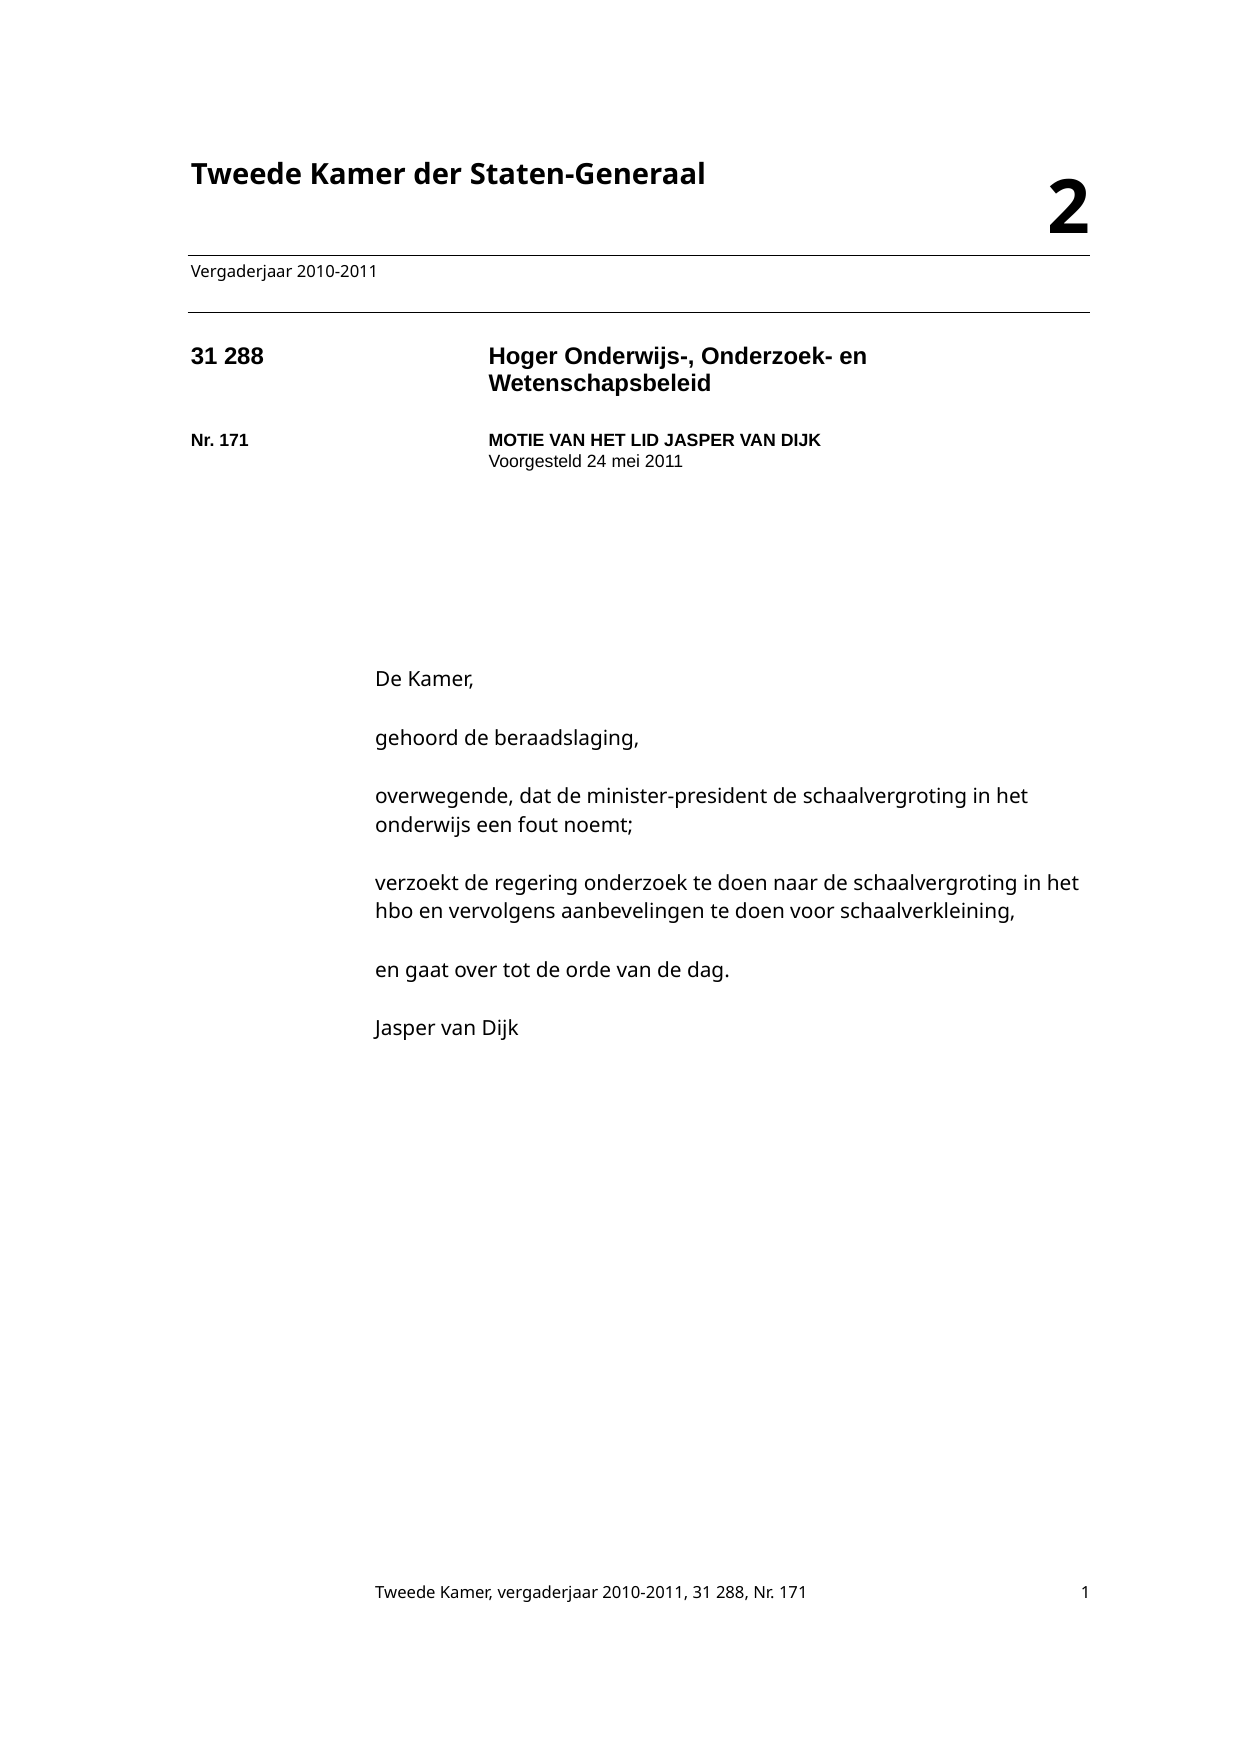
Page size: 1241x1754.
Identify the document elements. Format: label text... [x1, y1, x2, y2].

table_cell Vergaderjaar 2010-2011 [188, 256, 485, 312]
table_header 2 [910, 150, 1090, 255]
table_cell [188, 313, 485, 339]
text verzoekt de regering onderzoek te doen naar de schaalvergroting in het hbo en vervolgens aanbevelingen te doen voor schaalverkleining, [375, 868, 1090, 925]
table_header Tweede Kamer der Staten-Generaal [188, 150, 909, 255]
text overwegende, dat de minister-president de schaalvergroting in het onderwijs een fout noemt; [375, 781, 1090, 838]
text De Kamer, [375, 664, 1090, 693]
table_cell MOTIE VAN HET LID JASPER VAN DIJK Voorgesteld 24 mei 2011 [485, 427, 1090, 546]
text en gaat over tot de orde van de dag. [375, 955, 1090, 983]
text gehoord de beraadslaging, [375, 723, 1090, 751]
table_cell [485, 313, 1090, 339]
table_cell [485, 256, 1090, 312]
text Jasper van Dijk [375, 1013, 1090, 1042]
table_cell 31 288 [188, 339, 485, 427]
table_cell Nr. 171 [188, 427, 485, 546]
table_cell Hoger Onderwijs-, Onderzoek- en Wetenschapsbeleid [485, 339, 1090, 427]
